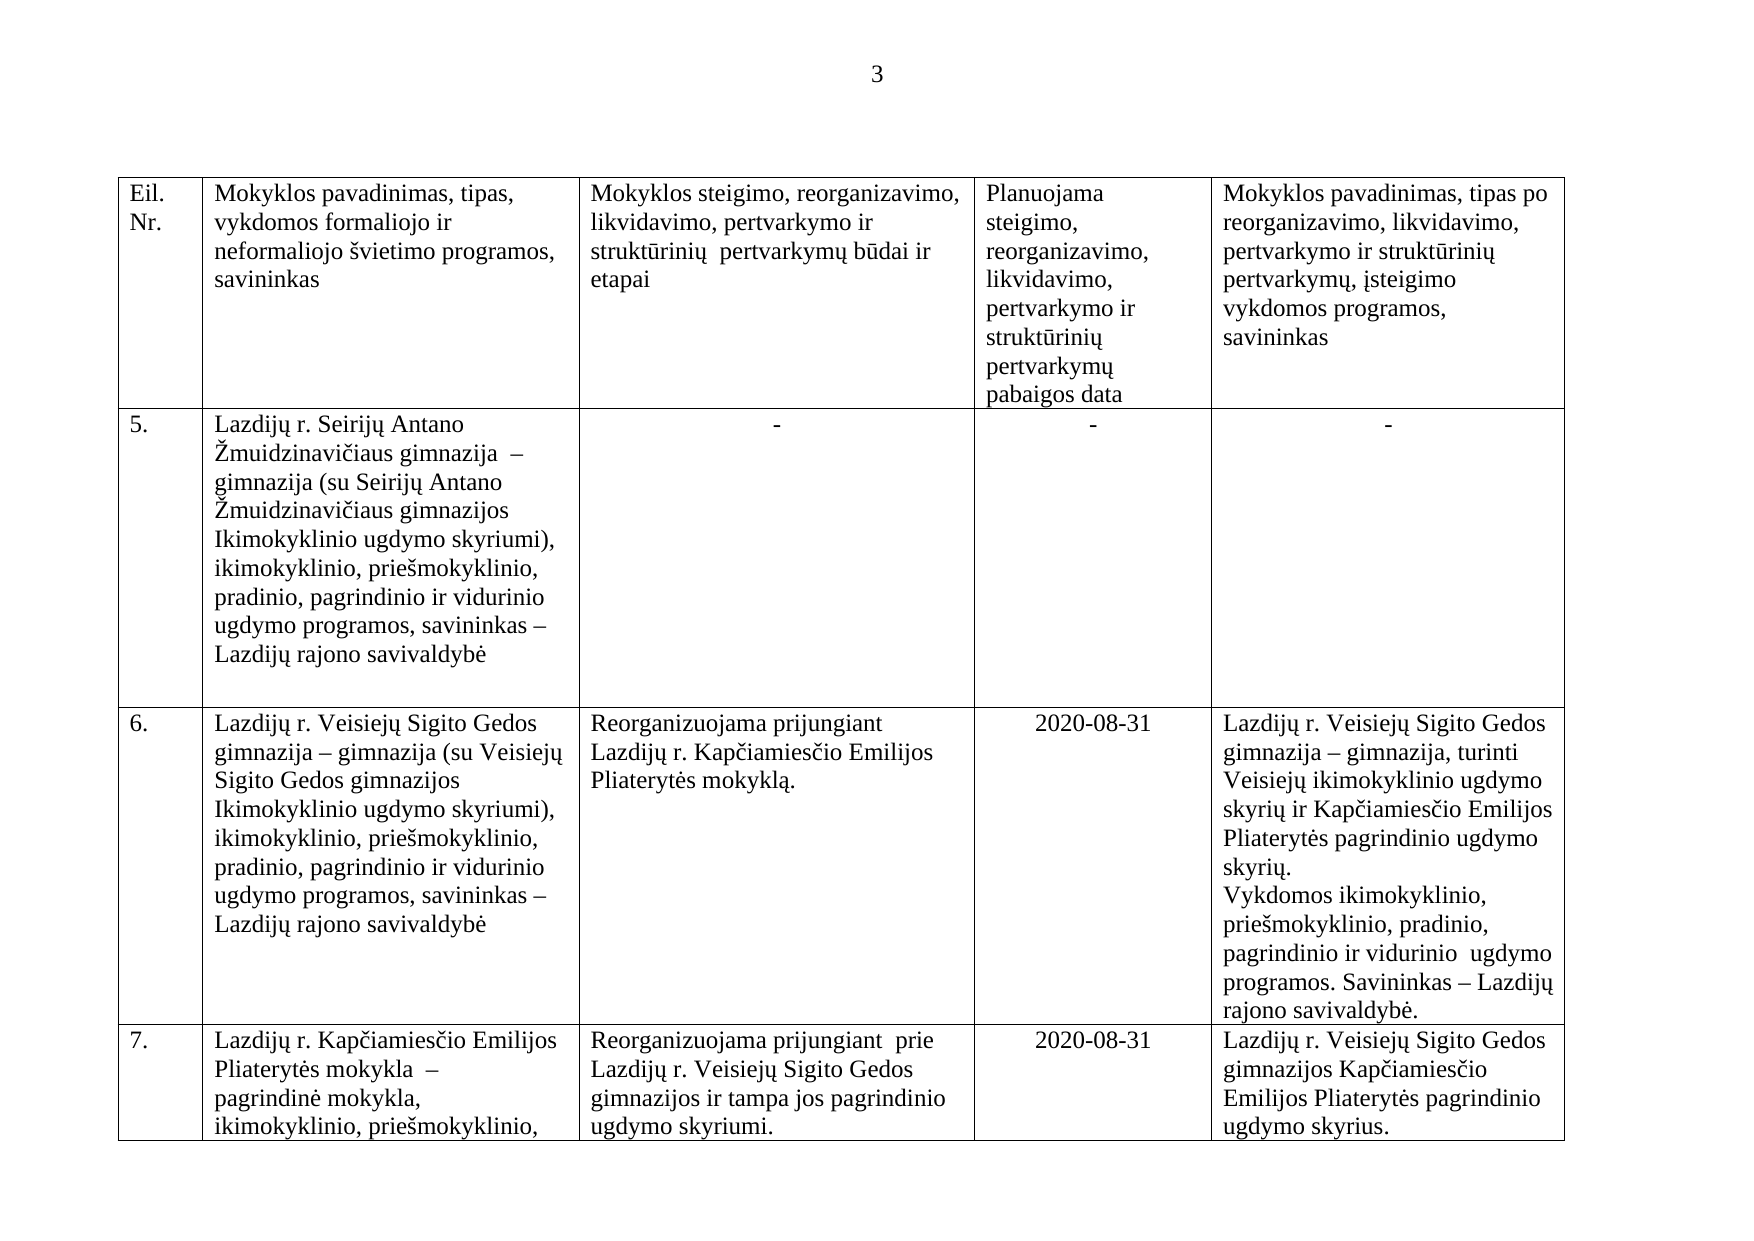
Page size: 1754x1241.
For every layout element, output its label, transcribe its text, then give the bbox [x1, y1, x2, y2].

table_cell 6. [119, 708, 202, 1024]
table_header Mokyklos pavadinimas, tipas po reorganizavimo, likvidavimo, pertvarkymo ir struktūrinių pertvarkymų, įsteigimo vykdomos programos, savininkas [1212, 178, 1564, 408]
table_cell Lazdijų r. Veisiejų Sigito Gedos gimnazijos Kapčiamiesčio Emilijos Pliaterytės pagrindinio ugdymo skyrius. [1212, 1025, 1564, 1140]
table_header Mokyklos pavadinimas, tipas, vykdomos formaliojo ir neformaliojo švietimo programos, savininkas [203, 178, 579, 408]
table_cell 5. [119, 409, 202, 707]
table_cell Lazdijų r. Veisiejų Sigito Gedos gimnazija – gimnazija, turinti Veisiejų ikimokyklinio ugdymo skyrių ir Kapčiamiesčio Emilijos Pliaterytės pagrindinio ugdymo skyrių. Vykdomos ikimokyklinio, priešmokyklinio, pradinio, pagrindinio ir vidurinio ugdymo programos. Savininkas – Lazdijų rajono savivaldybė. [1212, 708, 1564, 1024]
table_cell Lazdijų r. Veisiejų Sigito Gedos gimnazija – gimnazija (su Veisiejų Sigito Gedos gimnazijos Ikimokyklinio ugdymo skyriumi), ikimokyklinio, priešmokyklinio, pradinio, pagrindinio ir vidurinio ugdymo programos, savininkas – Lazdijų rajono savivaldybė [203, 708, 579, 1024]
table_cell Lazdijų r. Kapčiamiesčio Emilijos Pliaterytės mokykla – pagrindinė mokykla, ikimokyklinio, priešmokyklinio, [203, 1025, 579, 1140]
table_header Planuojama steigimo, reorganizavimo, likvidavimo, pertvarkymo ir struktūrinių pertvarkymų pabaigos data [975, 178, 1211, 408]
table_cell 2020-08-31 [975, 1025, 1211, 1140]
table_cell - [975, 409, 1211, 707]
table_cell - [580, 409, 974, 707]
table_cell 2020-08-31 [975, 708, 1211, 1024]
table_header Eil. Nr. [119, 178, 202, 408]
table_cell - [1212, 409, 1564, 707]
table_cell Reorganizuojama prijungiant prie Lazdijų r. Veisiejų Sigito Gedos gimnazijos ir tampa jos pagrindinio ugdymo skyriumi. [580, 1025, 974, 1140]
table_cell Lazdijų r. Seirijų Antano Žmuidzinavičiaus gimnazija – gimnazija (su Seirijų Antano Žmuidzinavičiaus gimnazijos Ikimokyklinio ugdymo skyriumi), ikimokyklinio, priešmokyklinio, pradinio, pagrindinio ir vidurinio ugdymo programos, savininkas – Lazdijų rajono savivaldybė [203, 409, 579, 707]
table_cell Reorganizuojama prijungiant Lazdijų r. Kapčiamiesčio Emilijos Pliaterytės mokyklą. [580, 708, 974, 1024]
table_header Mokyklos steigimo, reorganizavimo, likvidavimo, pertvarkymo ir struktūrinių pertvarkymų būdai ir etapai [580, 178, 974, 408]
table_cell 7. [119, 1025, 202, 1140]
